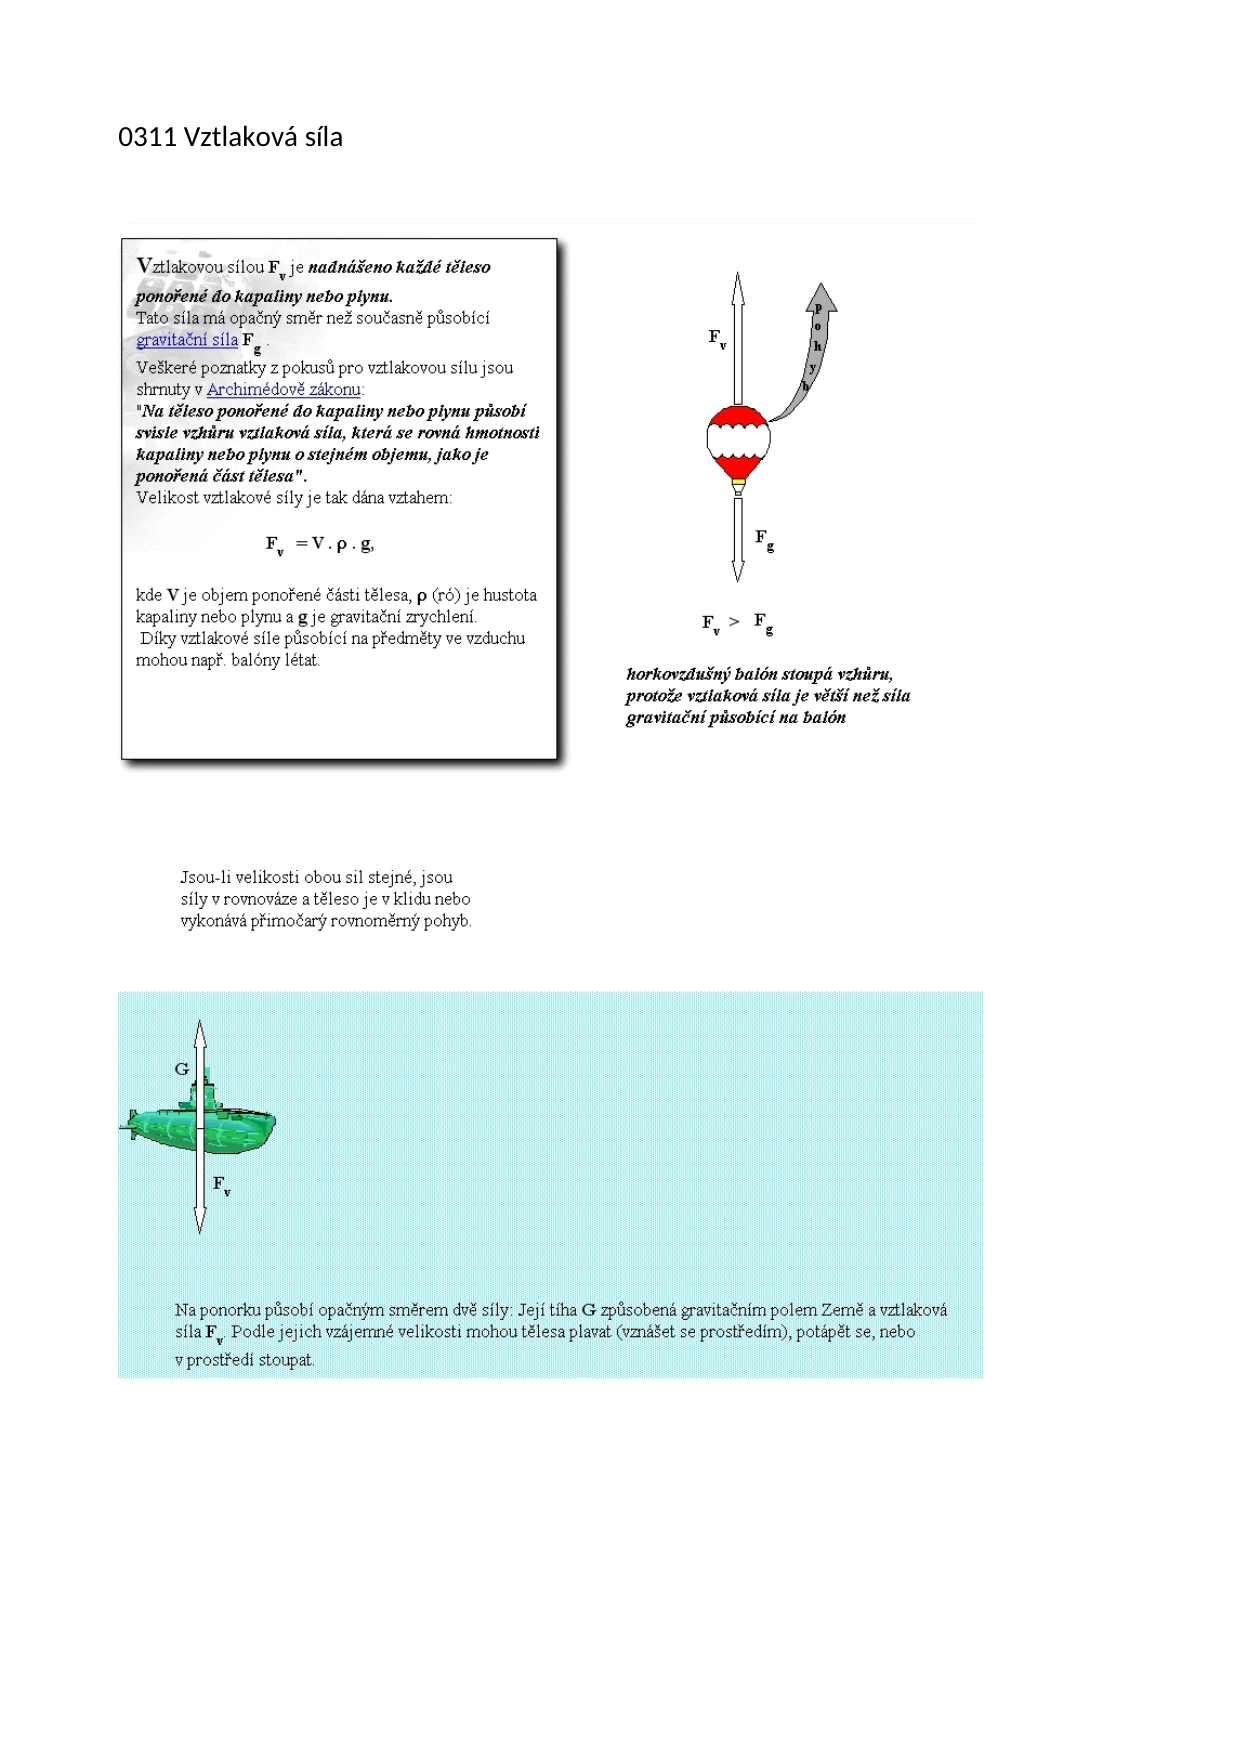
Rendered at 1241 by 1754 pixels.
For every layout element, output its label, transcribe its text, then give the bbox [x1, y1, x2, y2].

text 0311 Vztlaková síla [118, 118, 1122, 154]
